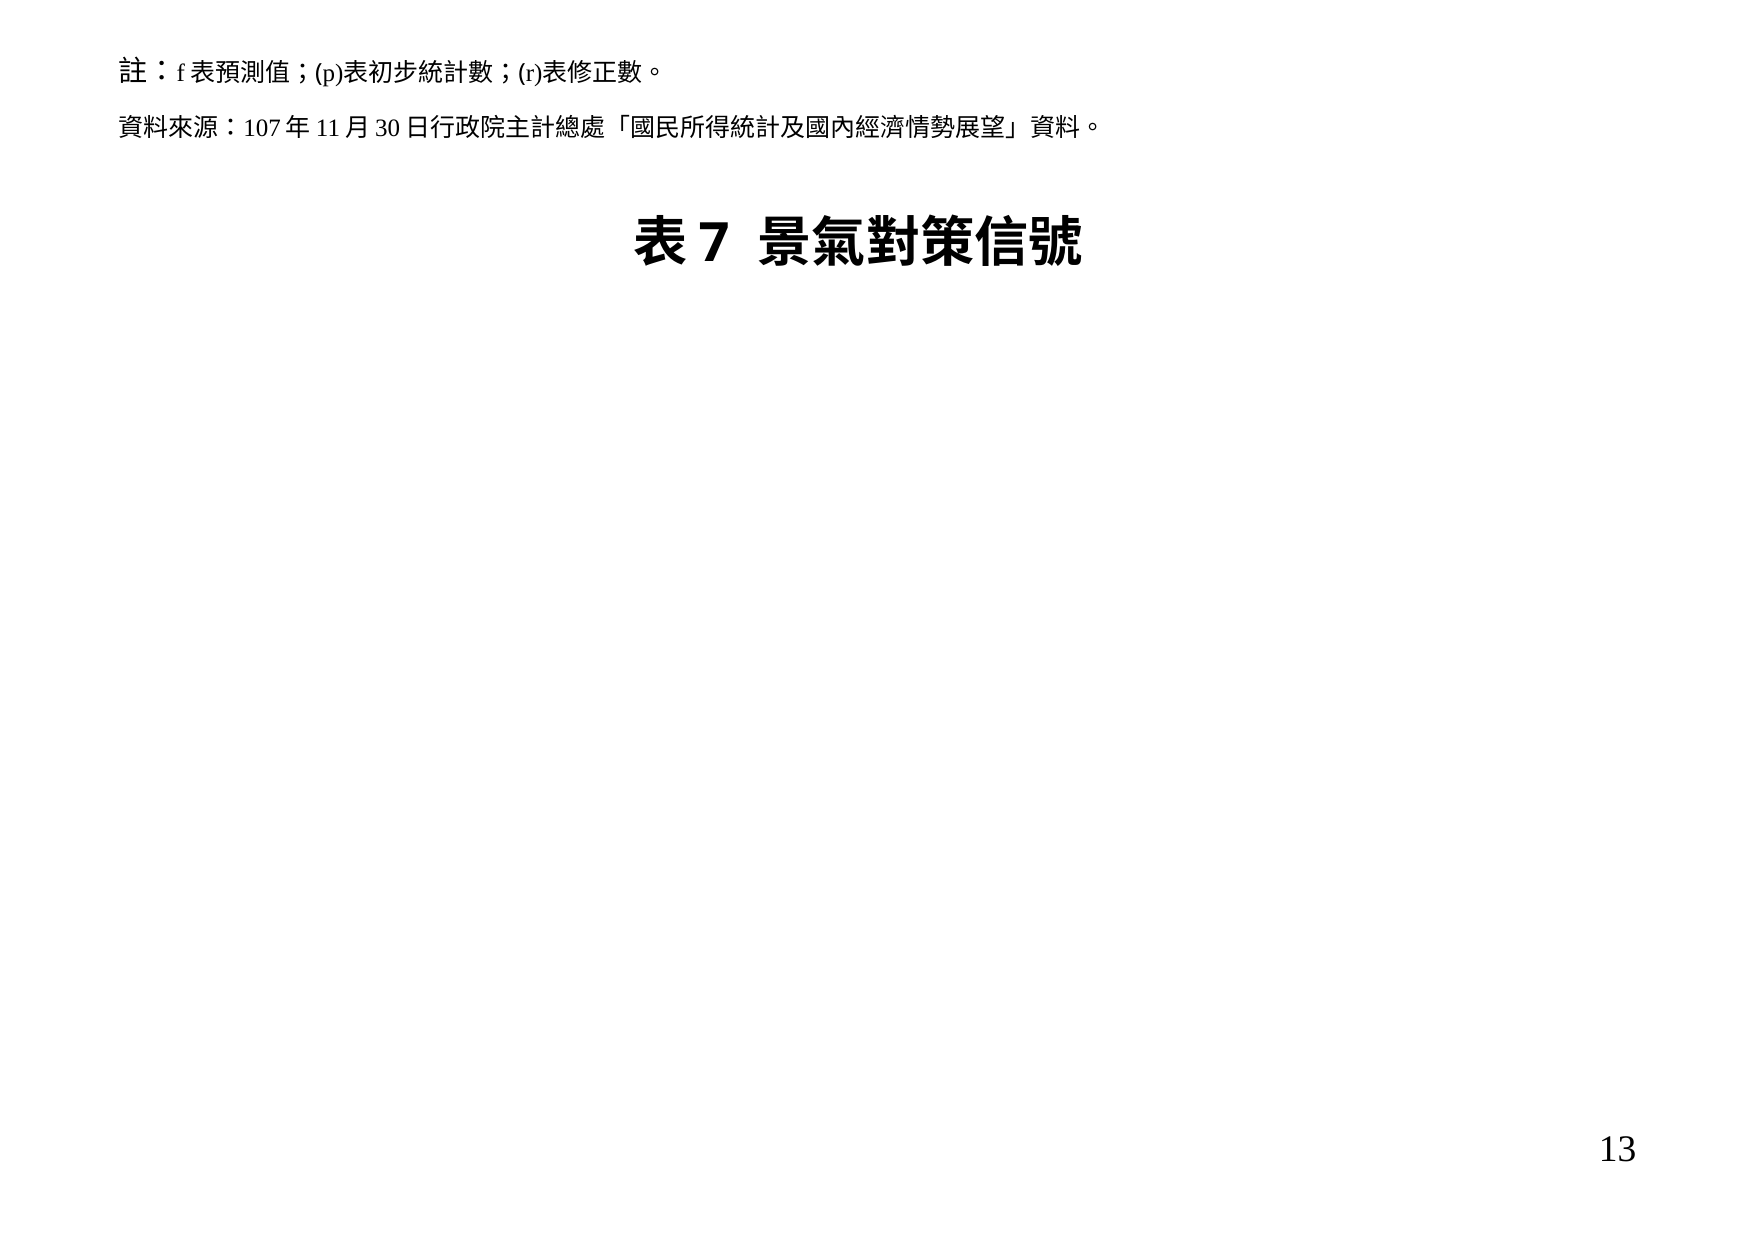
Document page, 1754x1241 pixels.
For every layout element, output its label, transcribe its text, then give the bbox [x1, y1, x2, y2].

text 表7 景氣對策信號 [118, 182, 1636, 294]
text 資料來源：107年11月30日行政院主計總處「國民所得統計及國內經濟情勢展望」資料。 [118, 107, 1636, 144]
text 註：f表預測值；(p)表初步統計數；(r)表修正數。 [118, 32, 1636, 107]
